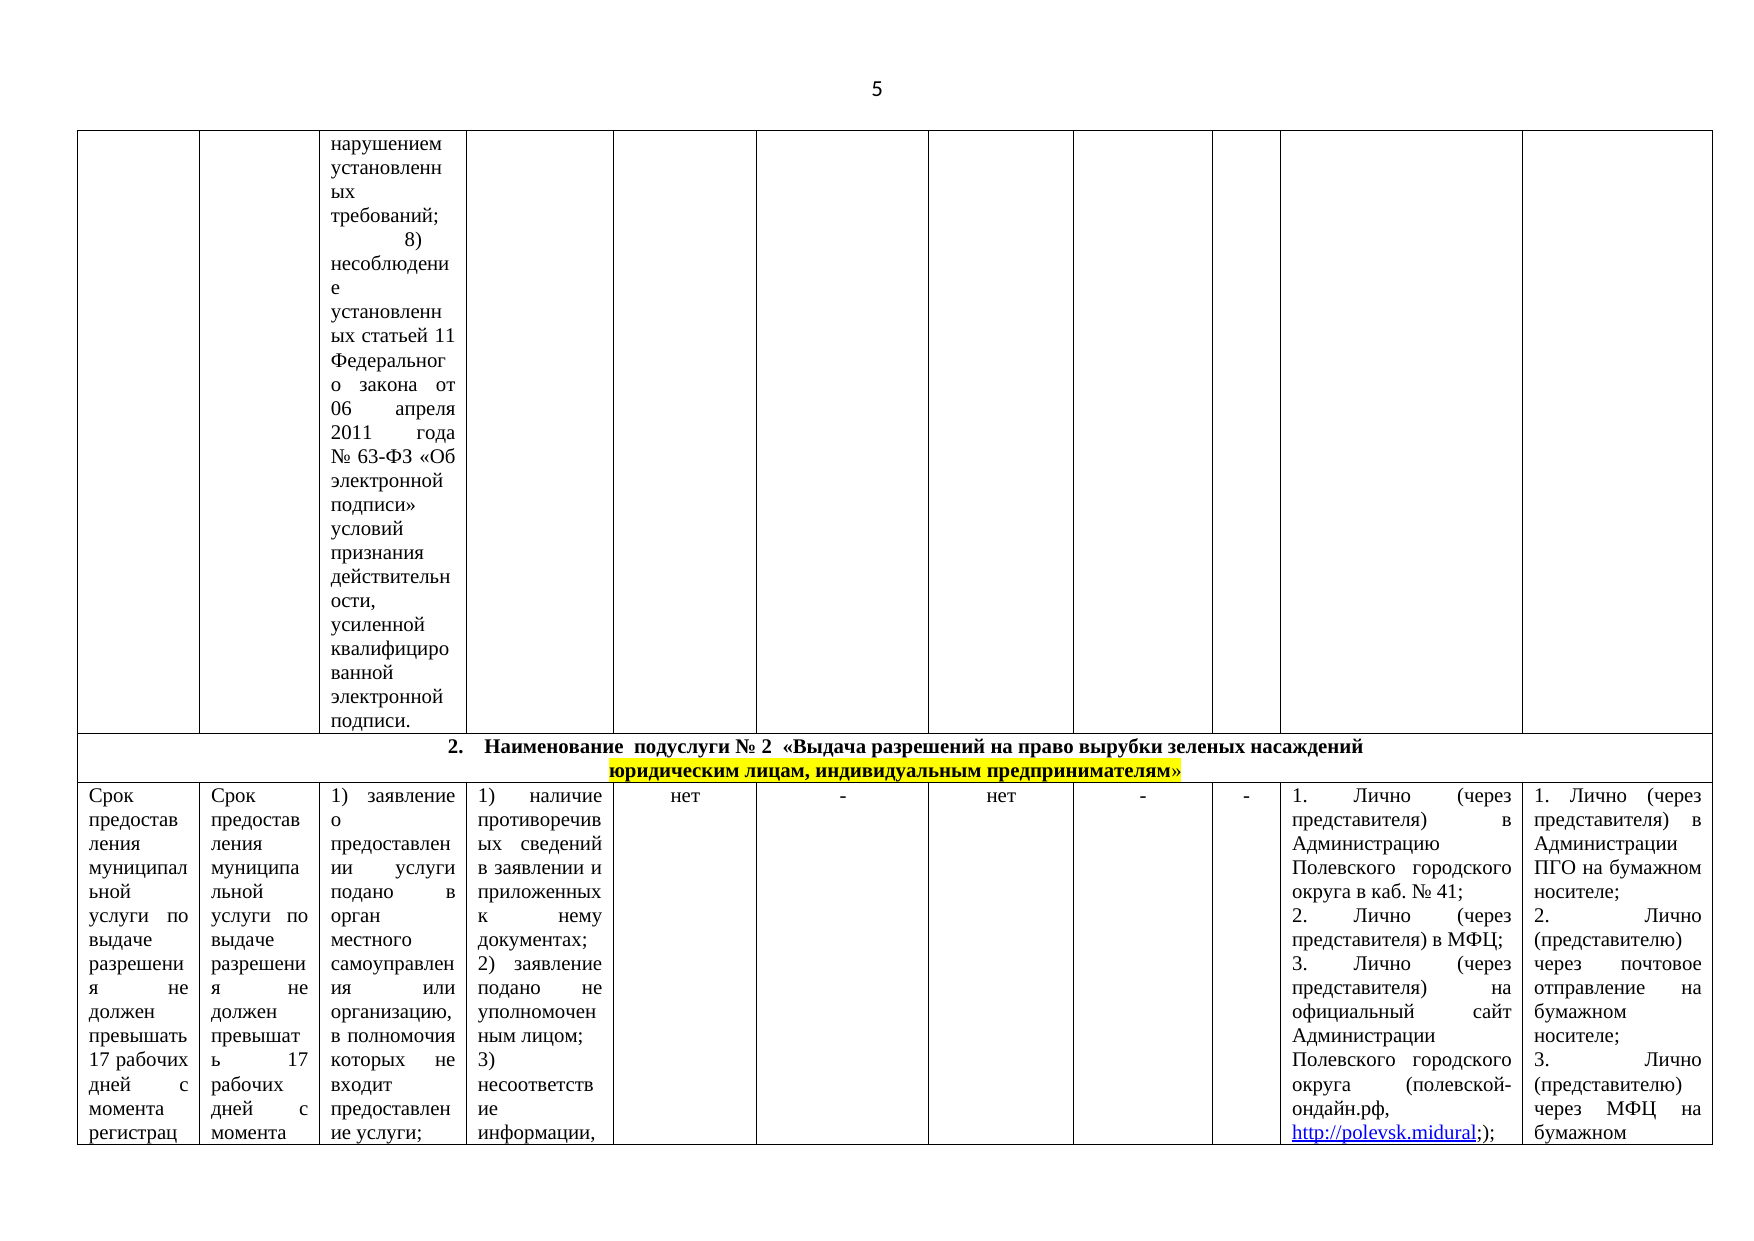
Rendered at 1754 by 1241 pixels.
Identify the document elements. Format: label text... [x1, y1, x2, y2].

table_cell 1) заявление о предоставлении услуги подано в орган местного самоуправления или организацию, в полномочия которых не входит предоставление услуги; [320, 783, 466, 1144]
table_cell 1) наличие противоречивых сведений в заявлении и приложенных к нему документах; 2) заявление подано не уполномоченным лицом; 3) несоответствие информации, [467, 783, 613, 1144]
table_cell нет [614, 783, 756, 1144]
table_cell нарушением установленных требований; 8) несоблюдение установленных статьей 11 Федерального закона от 06 апреля 2011 года № 63-ФЗ «Об электронной подписи» условий признания действительности, усиленной квалифицированной электронной подписи. [320, 131, 466, 732]
table_cell - [1213, 131, 1280, 732]
table_cell - [757, 783, 928, 1144]
table_cell [1281, 131, 1522, 732]
table_cell - [1213, 783, 1280, 1144]
table_cell - [1074, 131, 1212, 732]
table_cell нет [929, 783, 1073, 1144]
table_cell [929, 131, 1073, 732]
table_cell 2. Наименование подуслуги № 2 «Выдача разрешений на право вырубки зеленых насаждений юридическим лицам, индивидуальным предпринимателям» [78, 734, 1712, 782]
table_cell - [1074, 783, 1212, 1144]
table_cell [78, 131, 199, 732]
table_cell 1. Лично (через представителя) в Администрацию Полевского городского округа в каб. № 41; 2. Лично (через представителя) в МФЦ; 3. Лично (через представителя) на официальный сайт Администрации Полевского городского округа (полевской-ондайн.рф, http://polevsk.midural;); [1281, 783, 1522, 1144]
table_cell [200, 131, 319, 732]
table_cell 1. Лично (через представителя) в Администрации ПГО на бумажном носителе; 2. Лично (представителю) через почтовое отправление на бумажном носителе; 3. Лично (представителю) через МФЦ на бумажном [1523, 783, 1712, 1144]
table_cell [1523, 131, 1712, 732]
table_cell Срок предоставления муниципальной услуги по выдаче разрешения не должен превышать 17 рабочих дней с момента регистрац [78, 783, 199, 1144]
table_cell [467, 131, 613, 732]
table_cell Срок предоставления муниципальной услуги по выдаче разрешения не должен превышать 17 рабочих дней с момента [200, 783, 319, 1144]
table_cell [614, 131, 756, 732]
table_cell - [757, 131, 928, 732]
